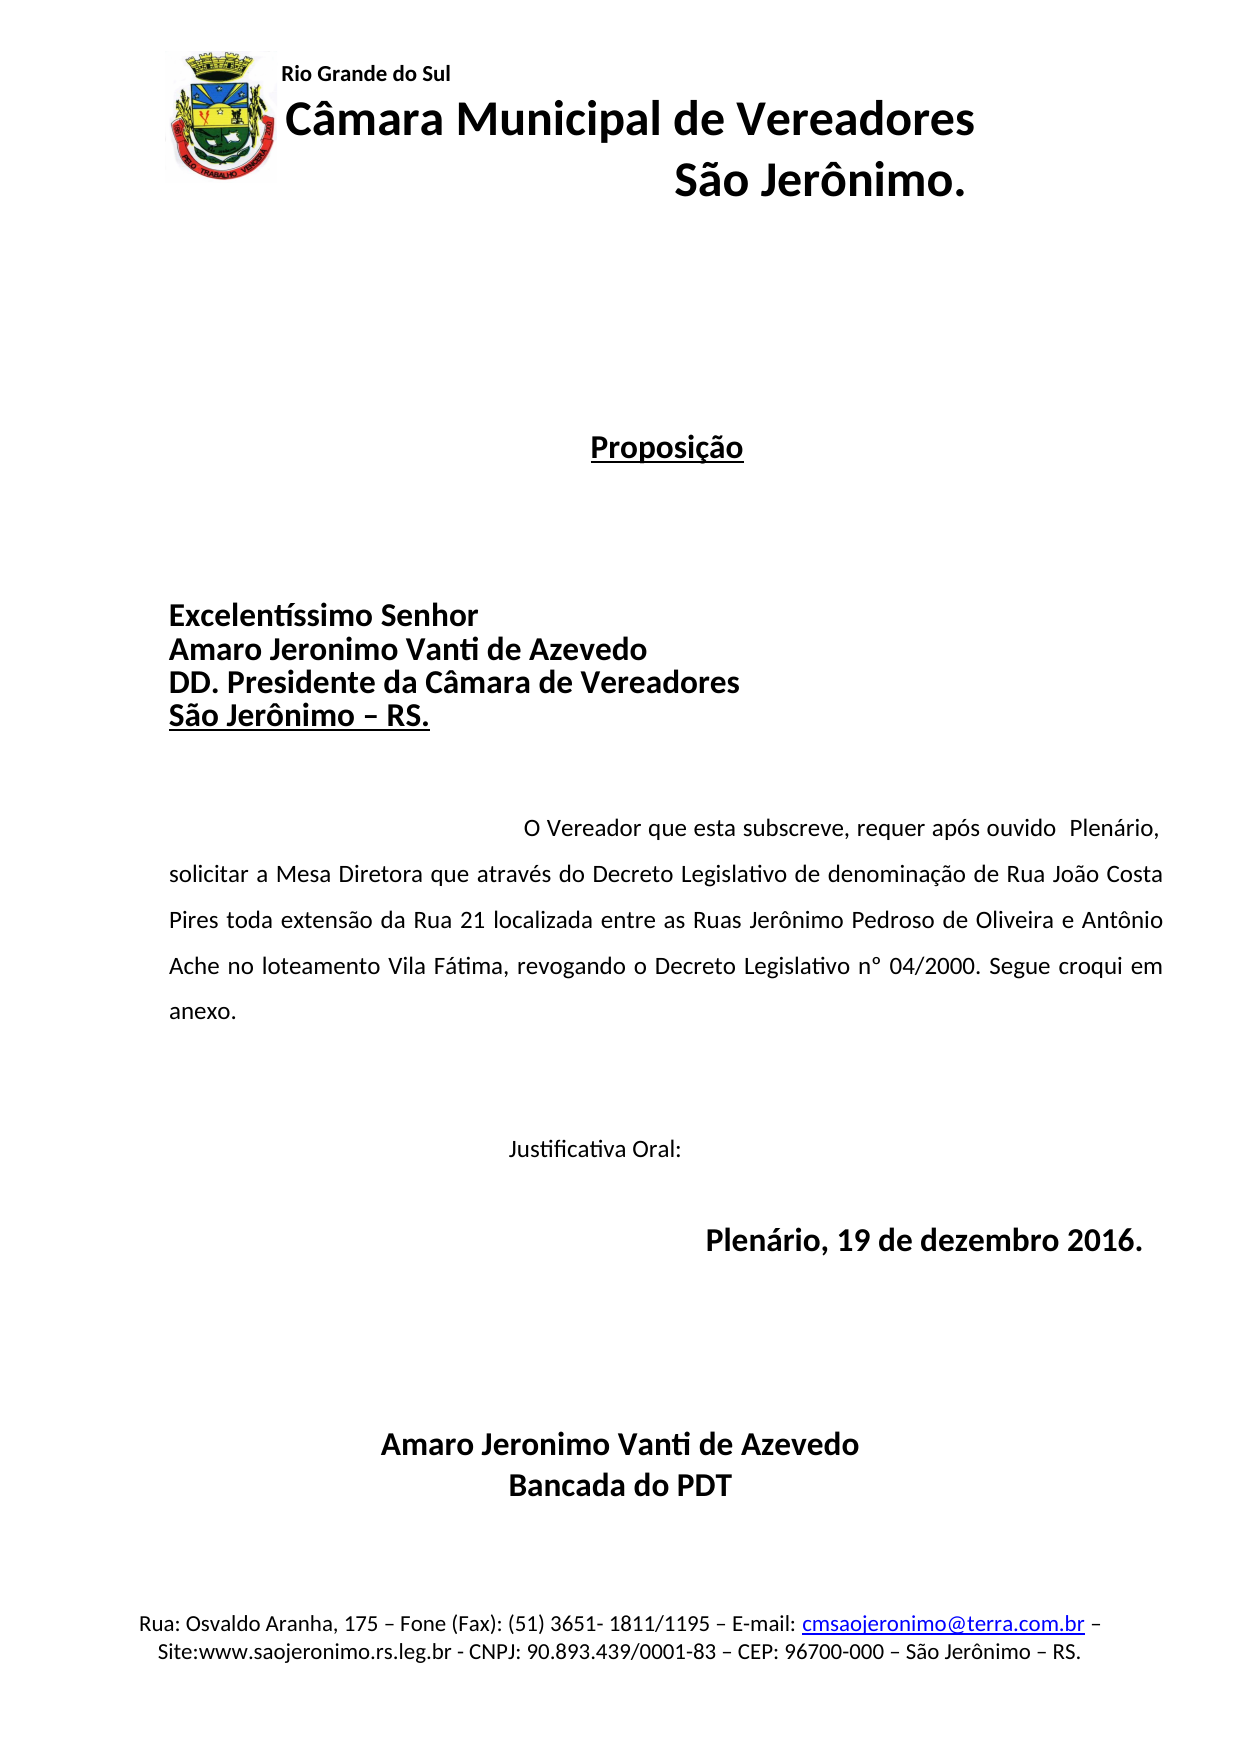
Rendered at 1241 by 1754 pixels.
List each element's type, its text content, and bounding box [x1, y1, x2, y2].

text DD. Presidente da Câmara de Vereadores [169, 667, 1109, 700]
subtitle Proposição [225, 426, 1109, 467]
text Excelentíssimo Senhor [169, 600, 1109, 633]
text Plenário, 19 de dezembro 2016. [169, 1219, 1144, 1260]
text São Jerônimo – RS. [169, 700, 1109, 733]
text O Vereador que esta subscreve, requer após ouvido Plenário, solicitar a Mesa Diretora que através do Decreto Legislativo de denominação de Rua João Costa Pires toda extensão da Rua 21 localizada entre as Ruas Jerônimo Pedroso de Oliveira e Antônio Ache no loteamento Vila Fátima, revogando o Decreto Legislativo nº 04/2000. Segue croqui em anexo. [169, 813, 1165, 1026]
text Bancada do PDT [75, 1463, 1165, 1504]
text Justificativa Oral: [164, 1133, 1109, 1163]
text Amaro Jeronimo Vanti de Azevedo [169, 633, 1109, 667]
text Amaro Jeronimo Vanti de Azevedo [75, 1423, 1165, 1463]
